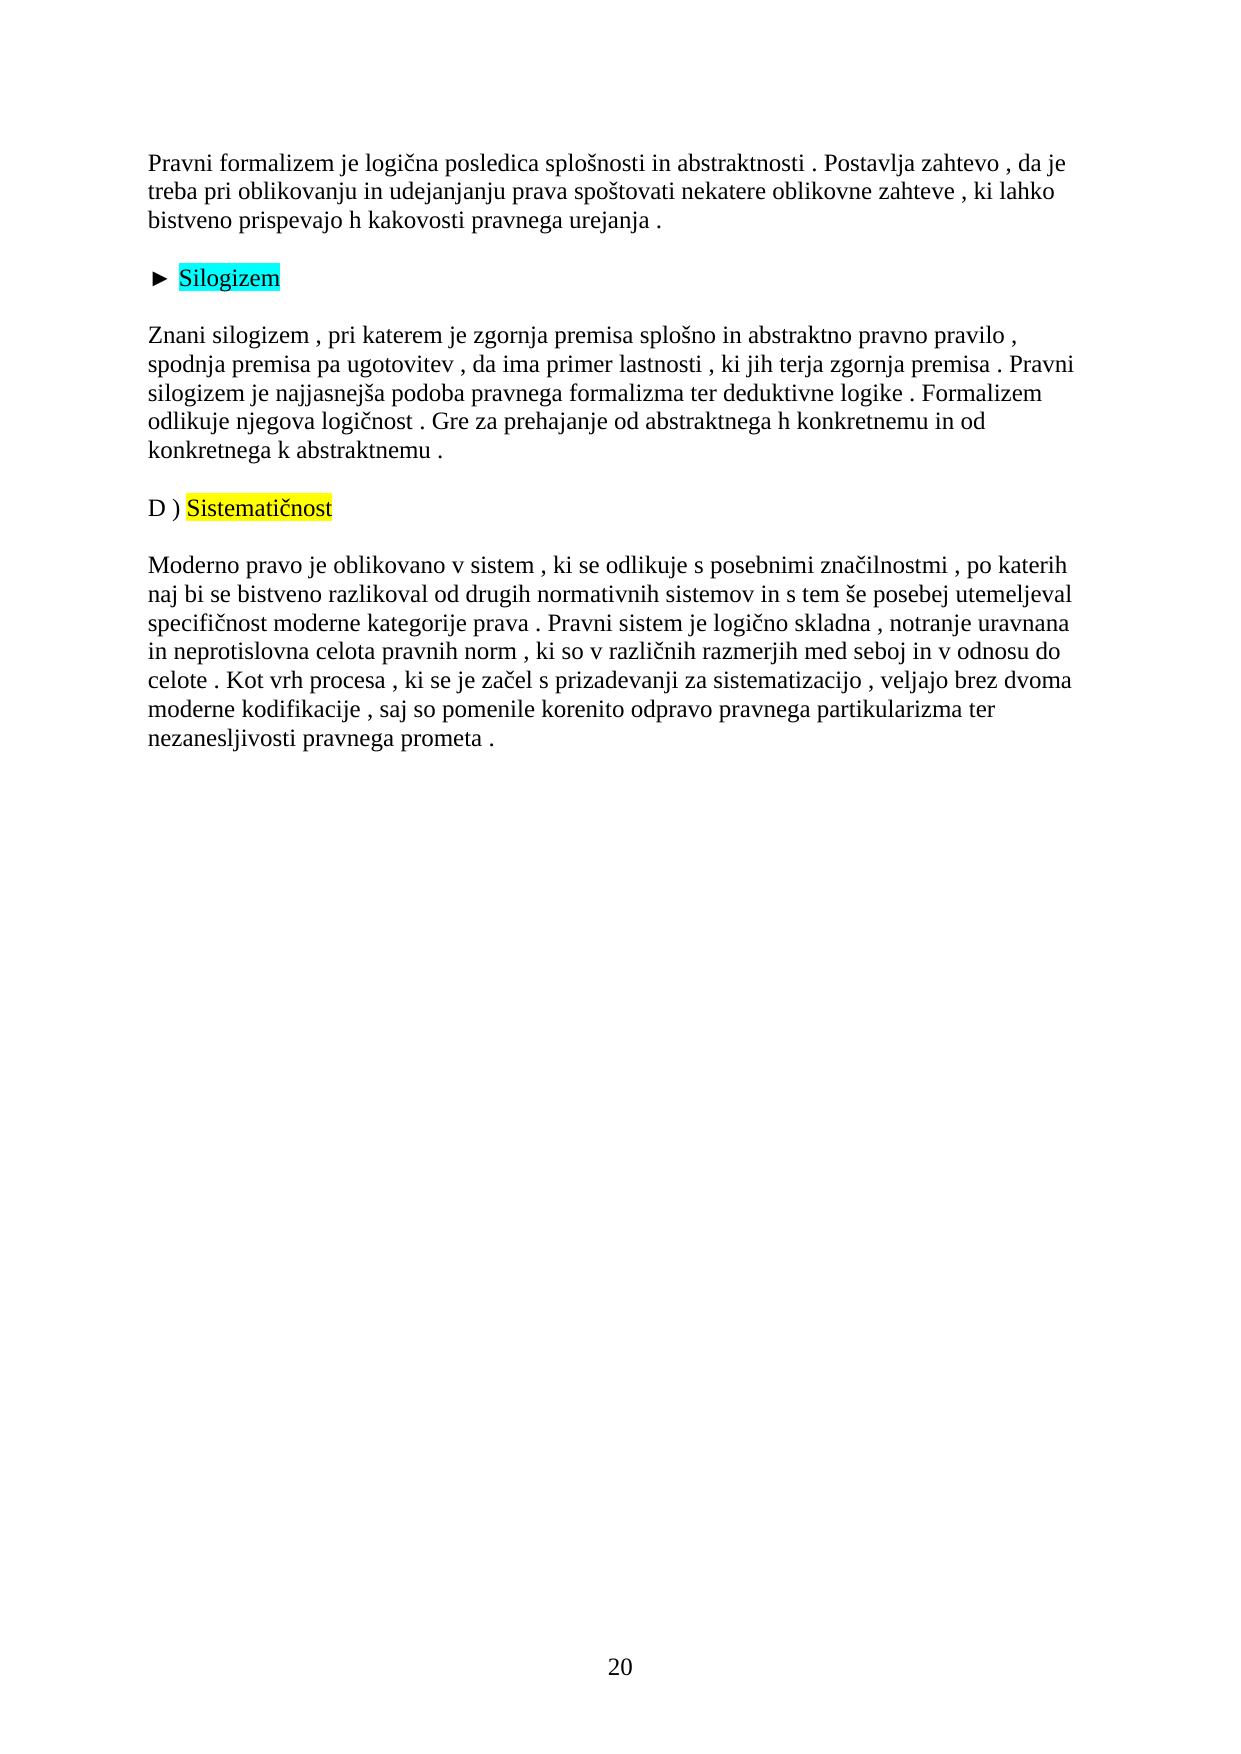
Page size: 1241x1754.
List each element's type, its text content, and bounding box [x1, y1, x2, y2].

text D ) Sistematičnost [148, 493, 1093, 521]
text Znani silogizem , pri katerem je zgornja premisa splošno in abstraktno pravno pravilo , spodnja premisa pa ugotovitev , da ima primer lastnosti , ki jih terja zgornja premisa . Pravni silogizem je najjasnejša podoba pravnega formalizma ter deduktivne logike . Formalizem odlikuje njegova logičnost . Gre za prehajanje od abstraktnega h konkretnemu in od konkretnega k abstraktnemu . [148, 320, 1093, 464]
text Pravni formalizem je logična posledica splošnosti in abstraktnosti . Postavlja zahtevo , da je treba pri oblikovanju in udejanjanju prava spoštovati nekatere oblikovne zahteve , ki lahko bistveno prispevajo h kakovosti pravnega urejanja . [148, 148, 1093, 234]
text ► Silogizem [148, 263, 1093, 291]
text Moderno pravo je oblikovano v sistem , ki se odlikuje s posebnimi značilnostmi , po katerih naj bi se bistveno razlikoval od drugih normativnih sistemov in s tem še posebej utemeljeval specifičnost moderne kategorije prava . Pravni sistem je logično skladna , notranje uravnana in neprotislovna celota pravnih norm , ki so v različnih razmerjih med seboj in v odnosu do celote . Kot vrh procesa , ki se je začel s prizadevanji za sistematizacijo , veljajo brez dvoma moderne kodifikacije , saj so pomenile korenito odpravo pravnega partikularizma ter nezanesljivosti pravnega prometa . [148, 550, 1093, 751]
